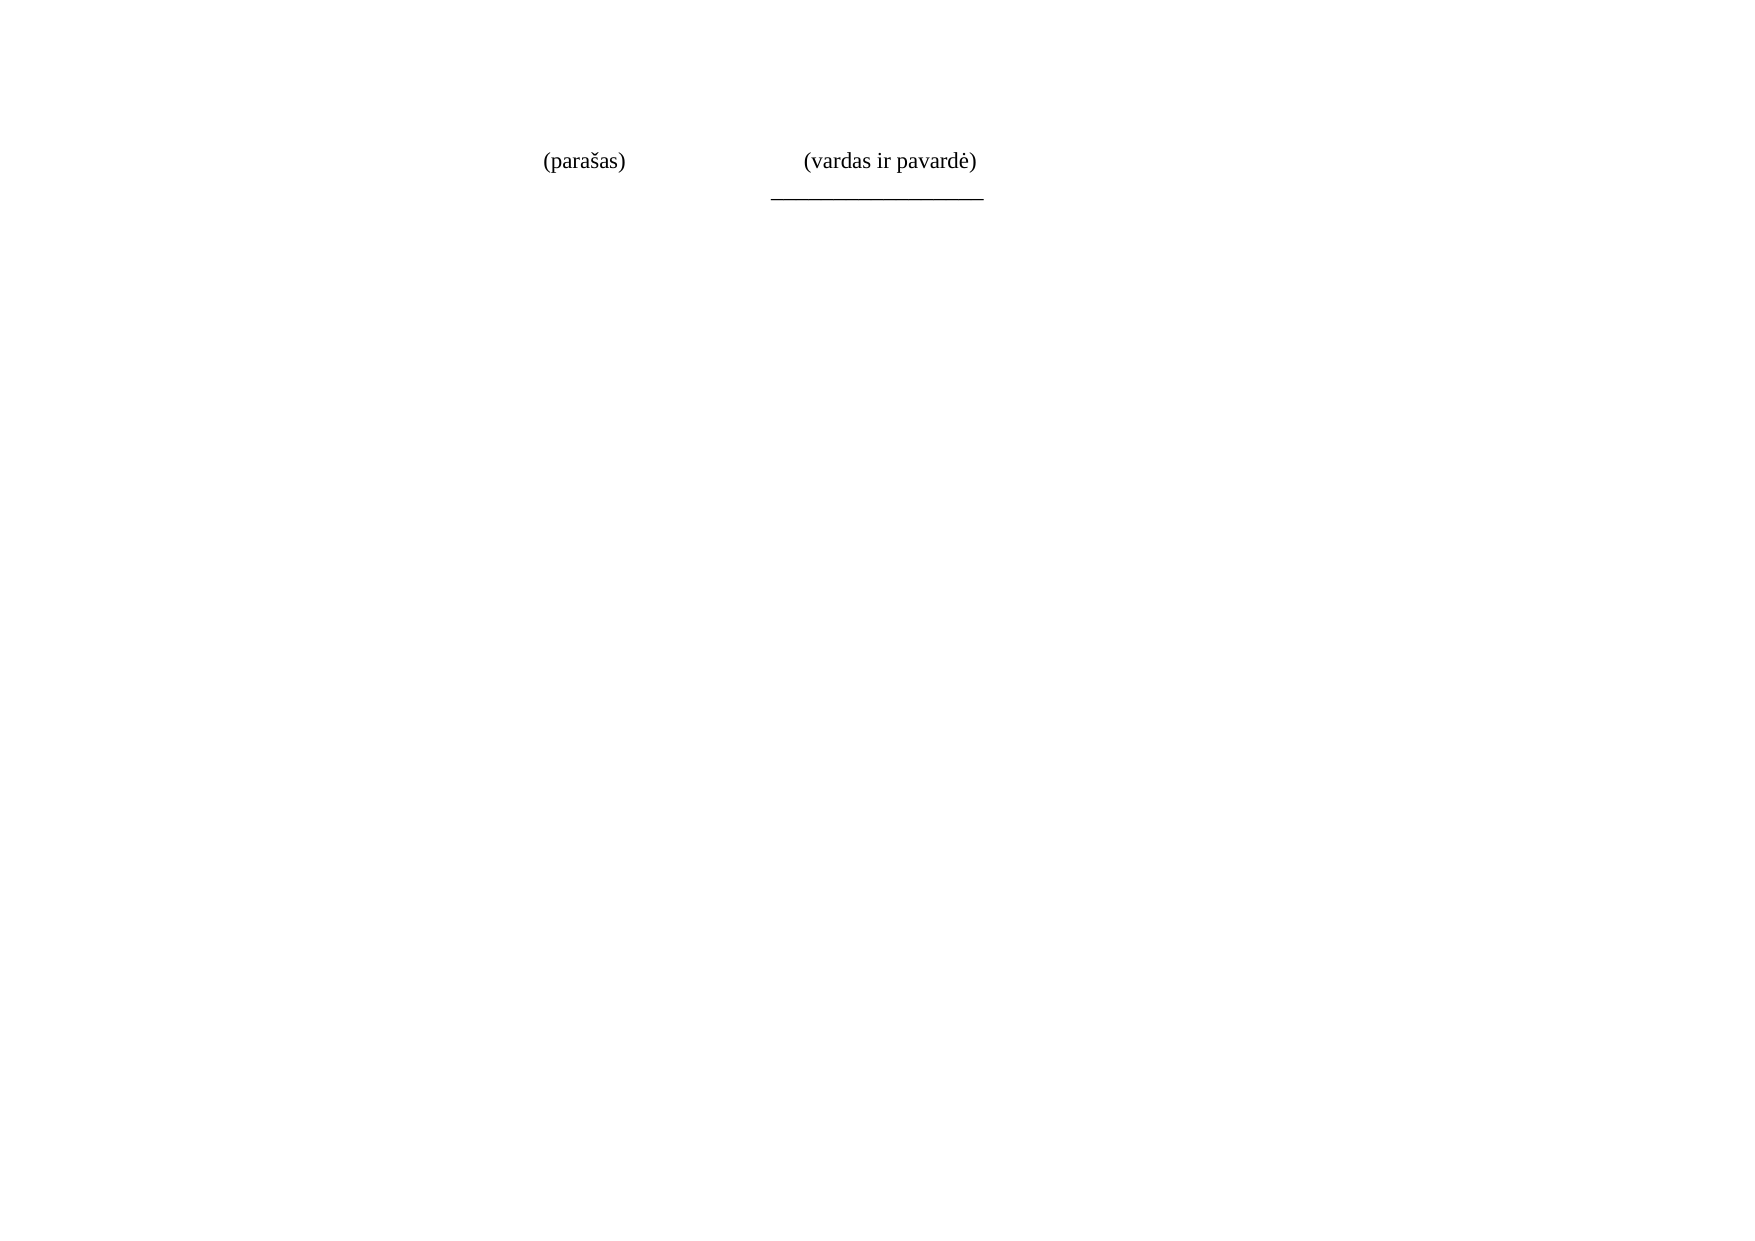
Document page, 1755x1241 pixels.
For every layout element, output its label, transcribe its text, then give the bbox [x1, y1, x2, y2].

text (parašas) (vardas ir pavardė) [543, 148, 1636, 174]
text _________________ [118, 174, 1636, 203]
